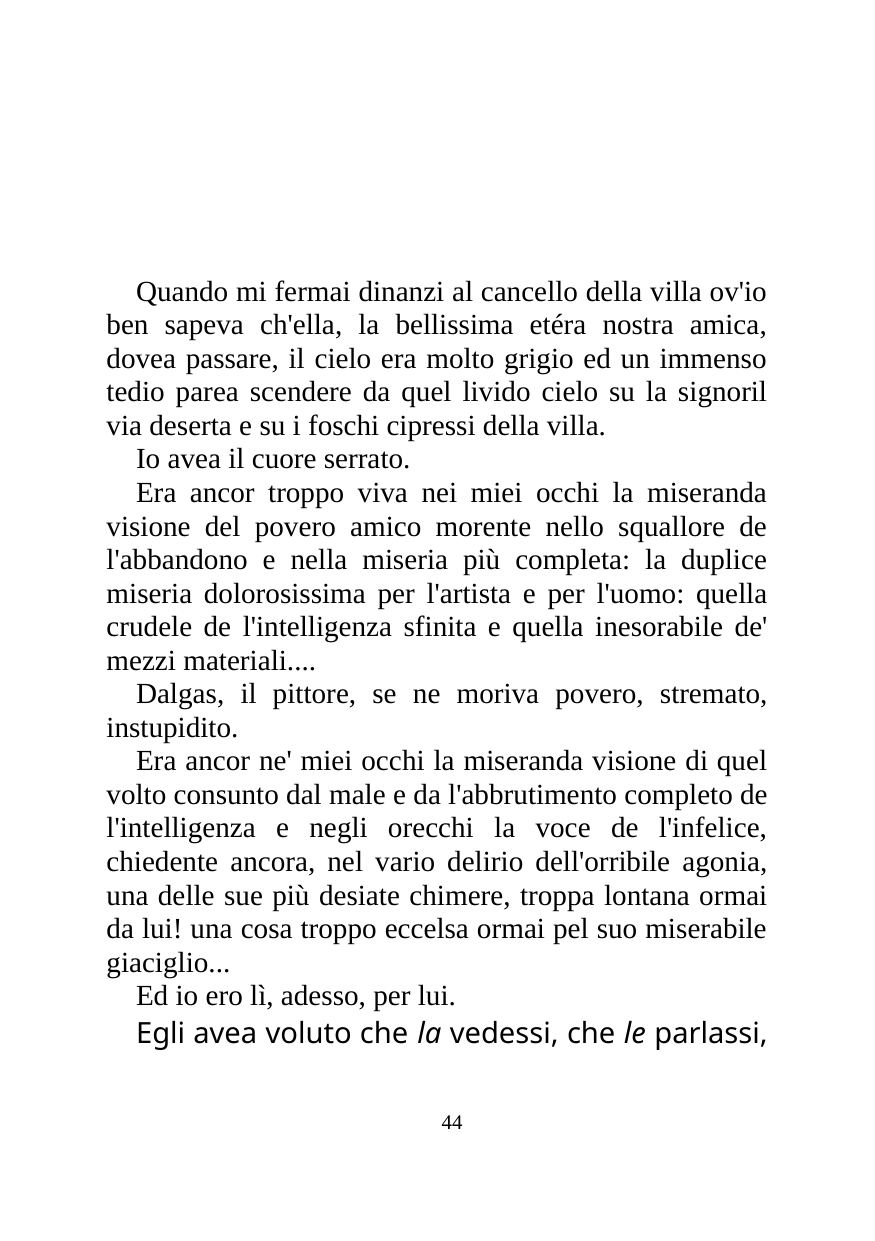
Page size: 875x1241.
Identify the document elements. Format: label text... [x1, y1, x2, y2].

text Egli avea voluto che la vedessi, che le parlassi, [106, 1012, 768, 1052]
text Quando mi fermai dinanzi al cancello della villa ov'io ben sapeva ch'ella, la bellissima etéra nostra amica, dovea passare, il cielo era molto grigio ed un immenso tedio parea scendere da quel livido cielo su la signoril via deserta e su i foschi cipressi della villa. [106, 274, 768, 442]
text Era ancor ne' miei occhi la miseranda visione di quel volto consunto dal male e da l'abbrutimento completo de l'intelligenza e negli orecchi la voce de l'infelice, chiedente ancora, nel vario delirio dell'orribile agonia, una delle sue più desiate chimere, troppa lontana ormai da lui! una cosa troppo eccelsa ormai pel suo miserabile giaciglio... [106, 743, 768, 978]
text Io avea il cuore serrato. [106, 442, 768, 475]
text Era ancor troppo viva nei miei occhi la miseranda visione del povero amico morente nello squallore de l'abbandono e nella miseria più completa: la duplice miseria dolorosissima per l'artista e per l'uomo: quella crudele de l'intelligenza sfinita e quella inesorabile de' mezzi materiali.... [106, 475, 768, 676]
text Dalgas, il pittore, se ne moriva povero, stremato, instupidito. [106, 676, 768, 743]
text Ed io ero lì, adesso, per lui. [106, 978, 768, 1012]
